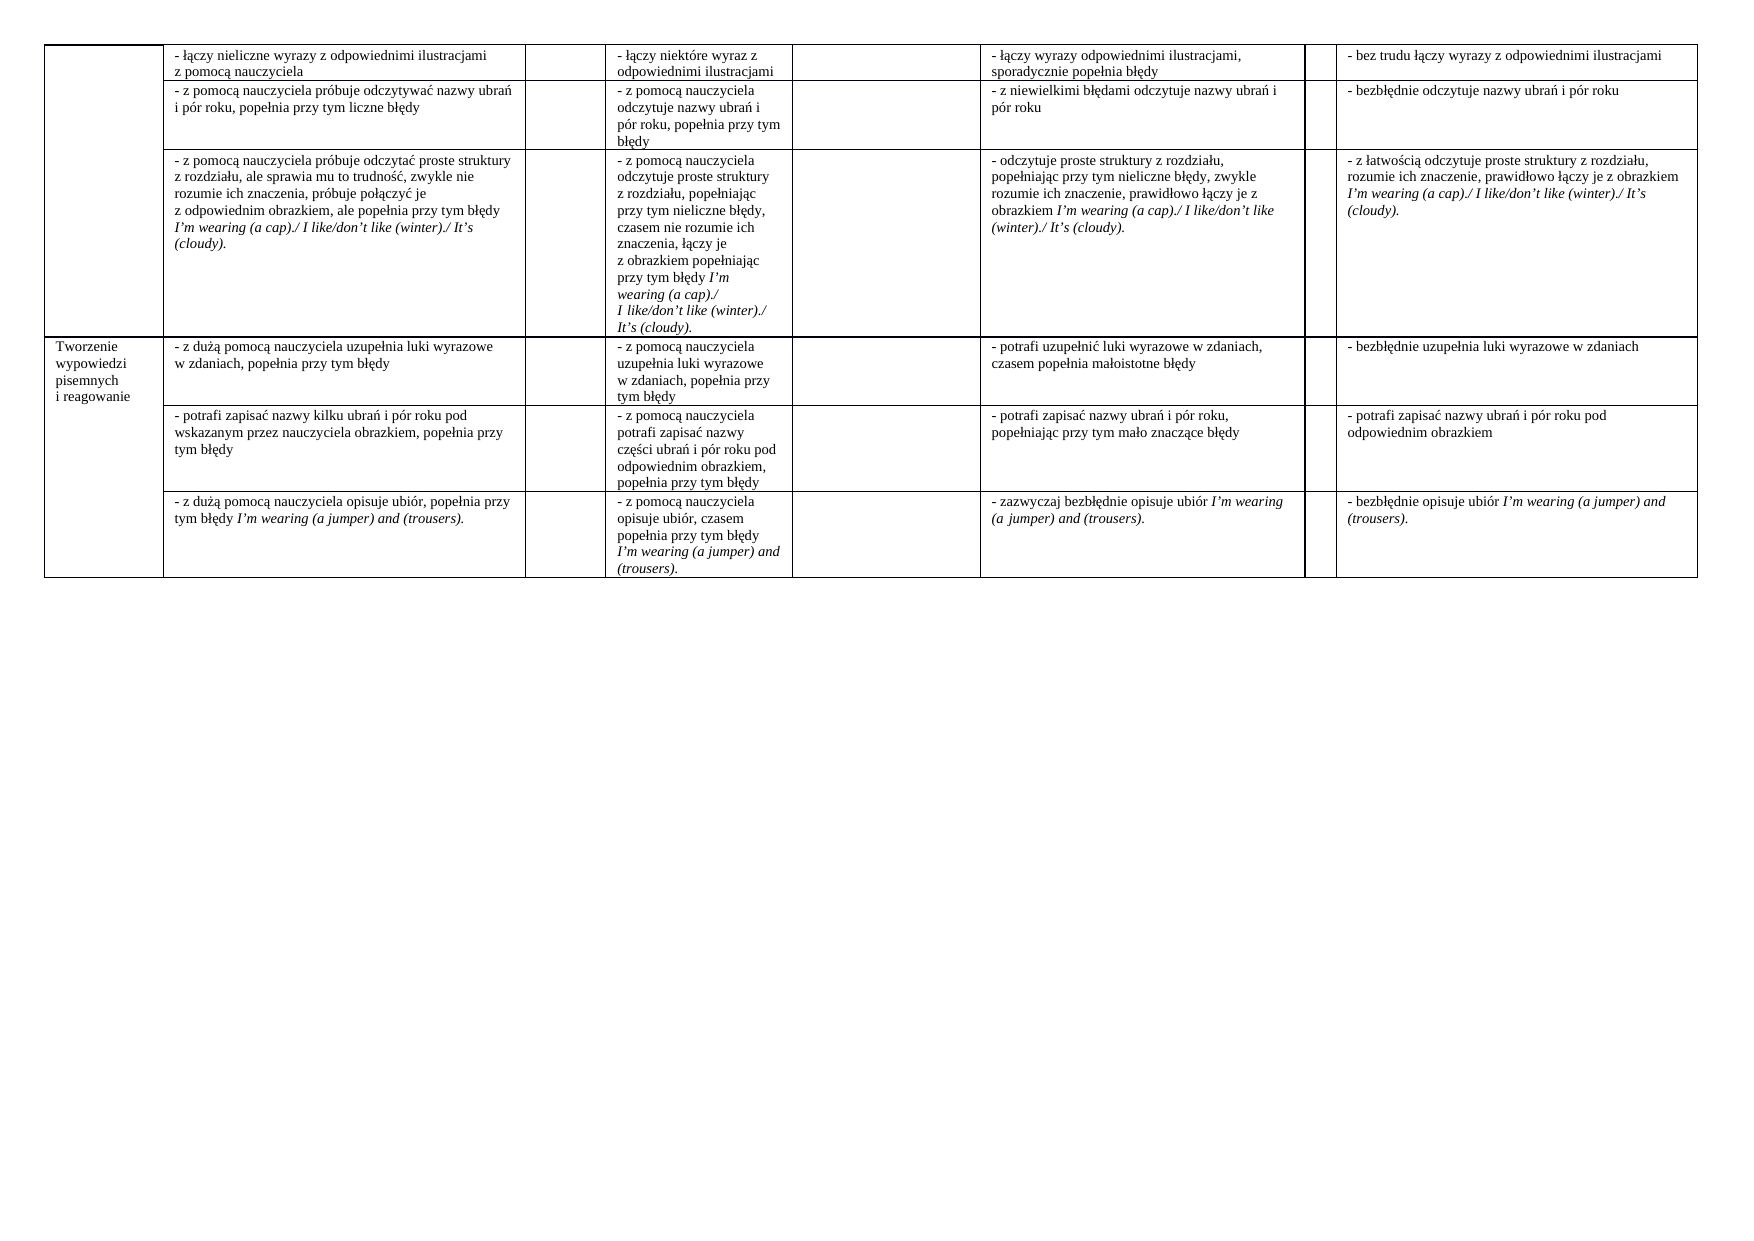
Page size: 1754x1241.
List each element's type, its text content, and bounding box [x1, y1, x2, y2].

table_cell [45, 46, 163, 336]
table_cell - łączy nieliczne wyrazy z odpowiednimi ilustracjami z pomocą nauczyciela [164, 45, 525, 80]
table_cell [1306, 150, 1336, 336]
table_cell [526, 492, 605, 577]
table_cell [1306, 406, 1336, 491]
table_cell Tworzenie wypowiedzi pisemnych i reagowanie [45, 338, 163, 577]
table_cell - z niewielkimi błędami odczytuje nazwy ubrań i pór roku [981, 81, 1304, 149]
table_cell - z pomocą nauczyciela opisuje ubiór, czasem popełnia przy tym błędy I’m wearing (a jumper) and (trousers). [606, 492, 792, 577]
table_cell - bezbłędnie uzupełnia luki wyrazowe w zdaniach [1337, 338, 1697, 405]
table_cell - z pomocą nauczyciela uzupełnia luki wyrazowe w zdaniach, popełnia przy tym błędy [606, 338, 792, 405]
table_cell [526, 338, 605, 405]
table_cell [1306, 492, 1336, 577]
table_cell [793, 406, 980, 491]
table_cell - z pomocą nauczyciela próbuje odczytywać nazwy ubrań i pór roku, popełnia przy tym liczne błędy [164, 81, 525, 149]
table_cell - łączy niektóre wyraz z odpowiednimi ilustracjami [606, 45, 792, 80]
table_cell - z pomocą nauczyciela odczytuje proste struktury z rozdziału, popełniając przy tym nieliczne błędy, czasem nie rozumie ich znaczenia, łączy je z obrazkiem popełniając przy tym błędy I’m wearing (a cap)./ I like/don’t like (winter)./ It’s (cloudy). [606, 150, 792, 336]
table_cell [526, 45, 605, 80]
table_cell - bezbłędnie odczytuje nazwy ubrań i pór roku [1337, 81, 1697, 149]
table_cell - potrafi zapisać nazwy ubrań i pór roku, popełniając przy tym mało znaczące błędy [981, 406, 1304, 491]
table_cell - z pomocą nauczyciela potrafi zapisać nazwy części ubrań i pór roku pod odpowiednim obrazkiem, popełnia przy tym błędy [606, 406, 792, 491]
table_cell [1306, 45, 1336, 80]
table_cell [793, 45, 980, 80]
table_cell [793, 81, 980, 149]
table_cell - łączy wyrazy odpowiednimi ilustracjami, sporadycznie popełnia błędy [981, 45, 1304, 80]
table_cell - z dużą pomocą nauczyciela opisuje ubiór, popełnia przy tym błędy I’m wearing (a jumper) and (trousers). [164, 492, 525, 577]
table_cell [1306, 81, 1336, 149]
table_cell [526, 81, 605, 149]
table_cell - z pomocą nauczyciela próbuje odczytać proste struktury z rozdziału, ale sprawia mu to trudność, zwykle nie rozumie ich znaczenia, próbuje połączyć je z odpowiednim obrazkiem, ale popełnia przy tym błędy I’m wearing (a cap)./ I like/don’t like (winter)./ It’s (cloudy). [164, 150, 525, 336]
table_cell [526, 406, 605, 491]
table_cell - bez trudu łączy wyrazy z odpowiednimi ilustracjami [1337, 45, 1697, 80]
table_cell - potrafi zapisać nazwy kilku ubrań i pór roku pod wskazanym przez nauczyciela obrazkiem, popełnia przy tym błędy [164, 406, 525, 491]
table_cell [793, 492, 980, 577]
table_cell - bezbłędnie opisuje ubiór I’m wearing (a jumper) and (trousers). [1337, 492, 1697, 577]
table_cell - potrafi uzupełnić luki wyrazowe w zdaniach, czasem popełnia małoistotne błędy [981, 338, 1304, 405]
table_cell [526, 150, 605, 336]
table_cell [793, 338, 980, 405]
table_cell - zazwyczaj bezbłędnie opisuje ubiór I’m wearing (a jumper) and (trousers). [981, 492, 1304, 577]
table_cell - z dużą pomocą nauczyciela uzupełnia luki wyrazowe w zdaniach, popełnia przy tym błędy [164, 338, 525, 405]
table_cell - z pomocą nauczyciela odczytuje nazwy ubrań i pór roku, popełnia przy tym błędy [606, 81, 792, 149]
table_cell - potrafi zapisać nazwy ubrań i pór roku pod odpowiednim obrazkiem [1337, 406, 1697, 491]
table_cell - odczytuje proste struktury z rozdziału, popełniając przy tym nieliczne błędy, zwykle rozumie ich znaczenie, prawidłowo łączy je z obrazkiem I’m wearing (a cap)./ I like/don’t like (winter)./ It’s (cloudy). [981, 150, 1304, 336]
table_cell - z łatwością odczytuje proste struktury z rozdziału, rozumie ich znaczenie, prawidłowo łączy je z obrazkiem I’m wearing (a cap)./ I like/don’t like (winter)./ It’s (cloudy). [1337, 150, 1697, 336]
table_cell [1306, 338, 1336, 405]
table_cell [793, 150, 980, 336]
